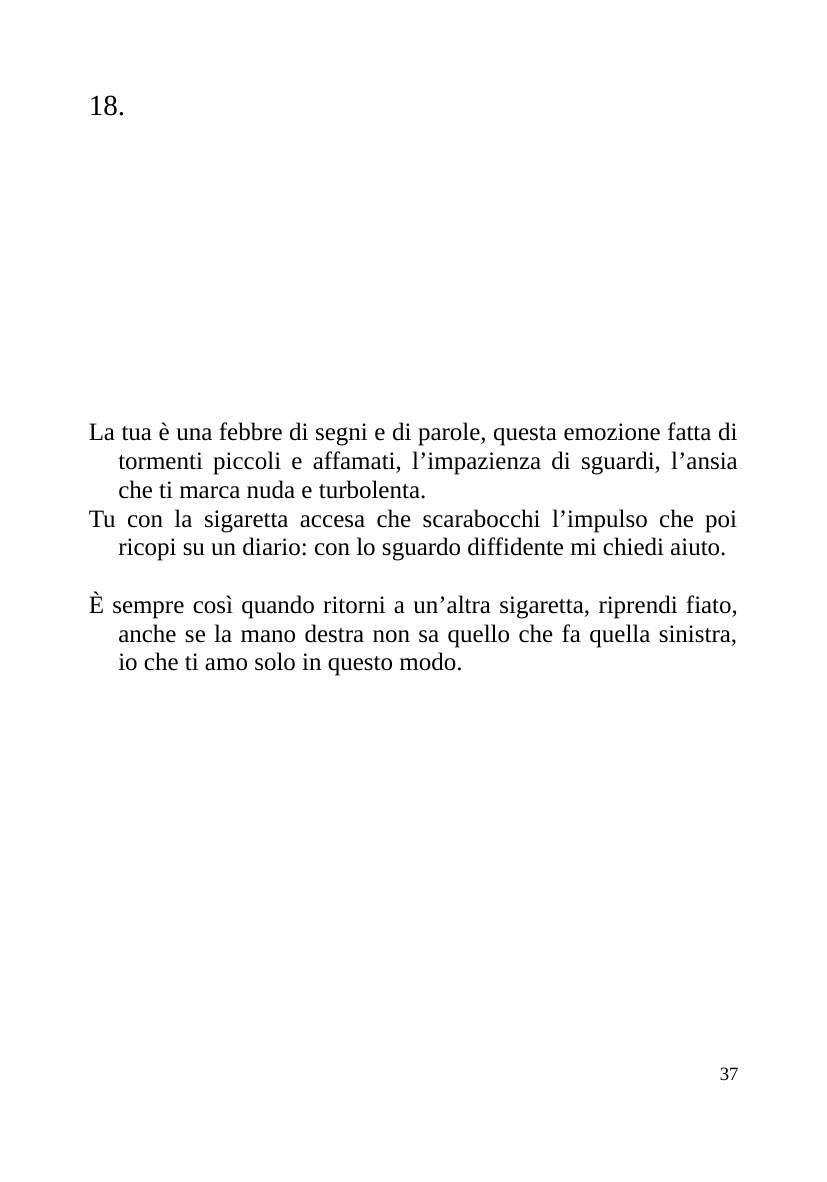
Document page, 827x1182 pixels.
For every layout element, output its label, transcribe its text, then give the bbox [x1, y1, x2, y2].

text È sempre così quando ritorni a un’altra sigaretta, riprendi fiato, anche se la mano destra non sa quello che fa quella sinistra, io che ti amo solo in questo modo. [88, 590, 738, 676]
subtitle 18. [88, 88, 738, 122]
text Tu con la sigaretta accesa che scarabocchi l’impulso che poi ricopi su un diario: con lo sguardo diffidente mi chiedi aiuto. [88, 504, 738, 561]
text La tua è una febbre di segni e di parole, questa emozione fatta di tormenti piccoli e affamati, l’impazienza di sguardi, l’ansia che ti marca nuda e turbolenta. [88, 417, 738, 504]
